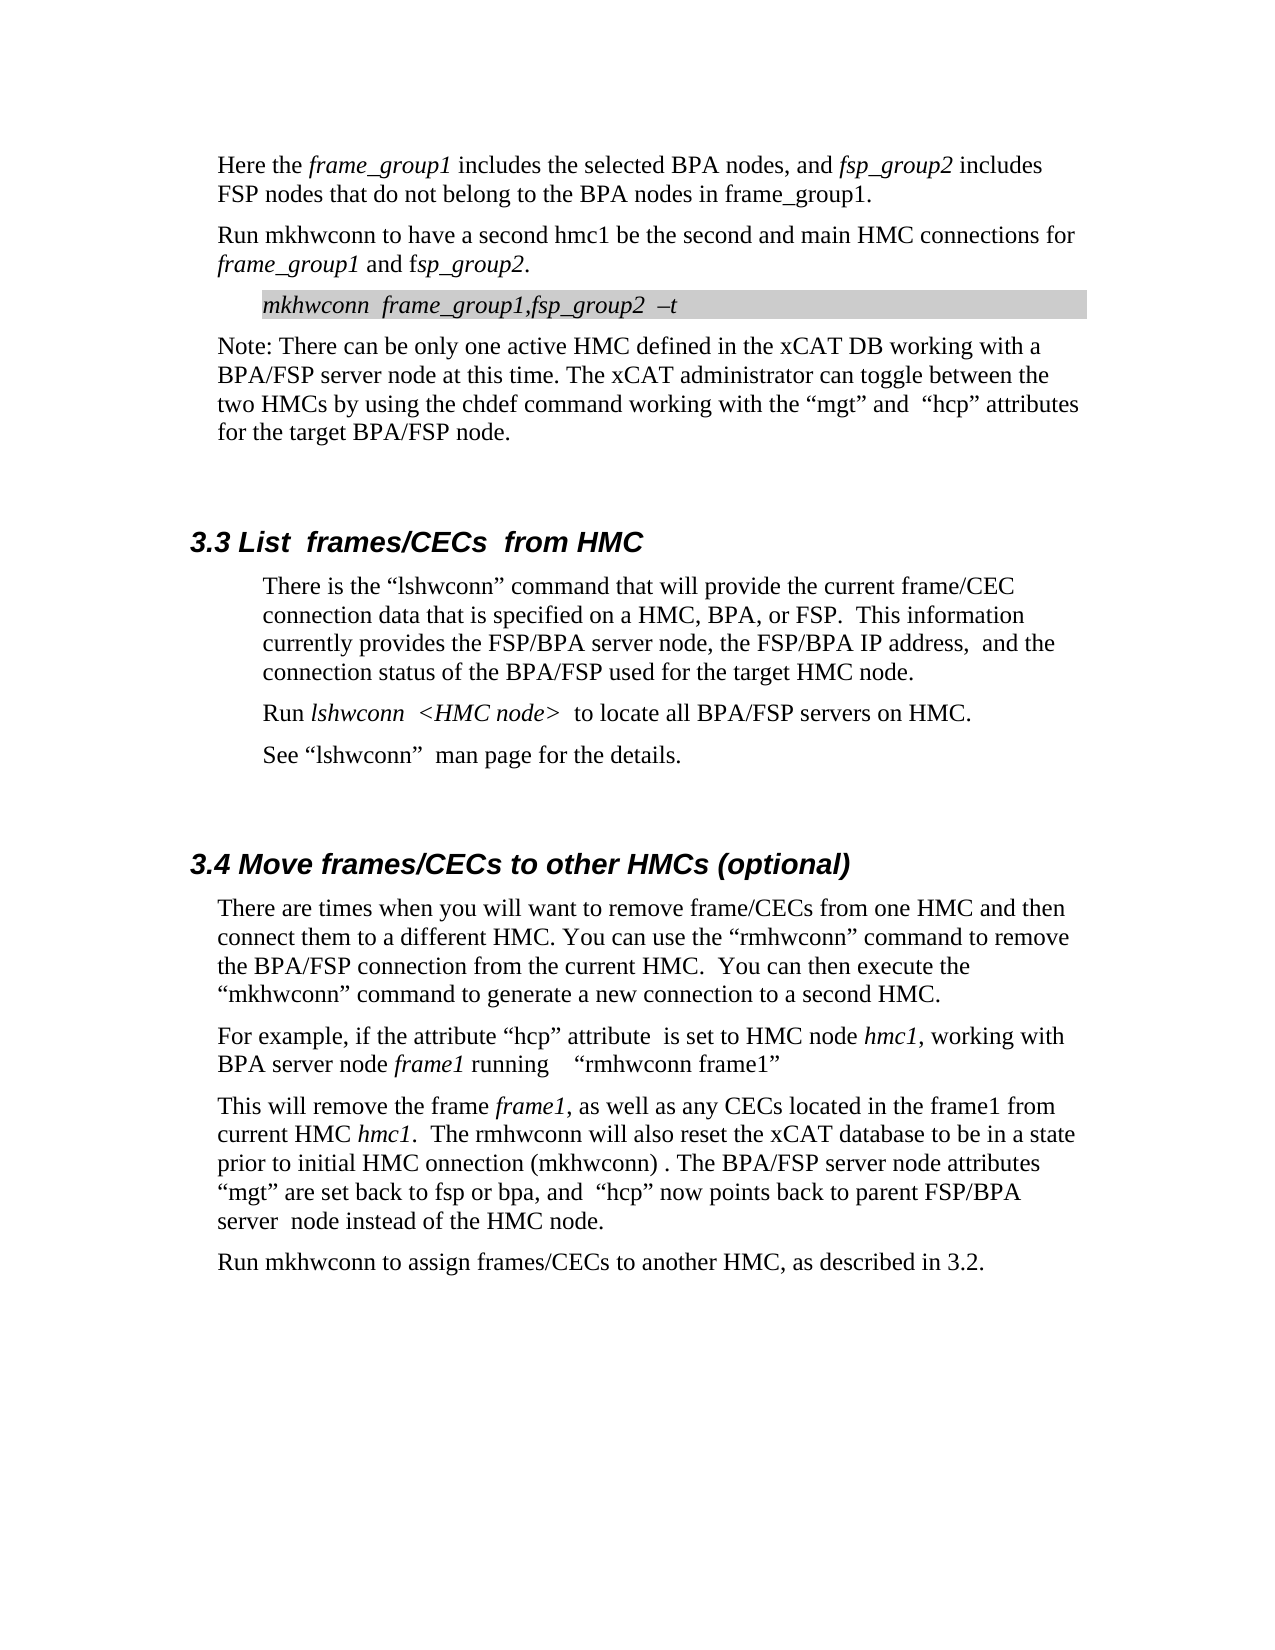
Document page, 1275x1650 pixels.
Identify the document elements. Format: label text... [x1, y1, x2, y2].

text Run mkhwconn to have a second hmc1 be the second and main HMC connections for frame_group1 and fsp_group2. [217, 220, 1087, 277]
text This will remove the frame frame1, as well as any CECs located in the frame1 from current HMC hmc1. The rmhwconn will also reset the xCAT database to be in a state prior to initial HMC onnection (mkhwconn) . The BPA/FSP server node attributes “mgt” are set back to fsp or bpa, and “hcp” now points back to parent FSP/BPA server node instead of the HMC node. [217, 1091, 1087, 1234]
text Here the frame_group1 includes the selected BPA nodes, and fsp_group2 includes FSP nodes that do not belong to the BPA nodes in frame_group1. [217, 150, 1087, 207]
text Run lshwconn <HMC node> to locate all BPA/FSP servers on HMC. [262, 698, 1087, 727]
subtitle 3.3 List frames/CECs from HMC [188, 525, 1087, 558]
text For example, if the attribute “hcp” attribute is set to HMC node hmc1, working with BPA server node frame1 running “rmhwconn frame1” [217, 1021, 1087, 1078]
text Note: There can be only one active HMC defined in the xCAT DB working with a BPA/FSP server node at this time. The xCAT administrator can toggle between the two HMCs by using the chdef command working with the “mgt” and “hcp” attributes for the target BPA/FSP node. [217, 331, 1087, 446]
text There are times when you will want to remove frame/CECs from one HMC and then connect them to a different HMC. You can use the “rmhwconn” command to remove the BPA/FSP connection from the current HMC. You can then execute the “mkhwconn” command to generate a new connection to a second HMC. [217, 893, 1087, 1008]
text Run mkhwconn to assign frames/CECs to another HMC, as described in 3.2. [217, 1247, 1087, 1276]
text There is the “lshwconn” command that will provide the current frame/CEC connection data that is specified on a HMC, BPA, or FSP. This information currently provides the FSP/BPA server node, the FSP/BPA IP address, and the connection status of the BPA/FSP used for the target HMC node. [262, 571, 1087, 686]
text See “lshwconn” man page for the details. [262, 740, 1087, 768]
subtitle 3.4 Move frames/CECs to other HMCs (optional) [188, 847, 1087, 881]
list mkhwconn frame_group1,fsp_group2 –t [262, 290, 1087, 319]
